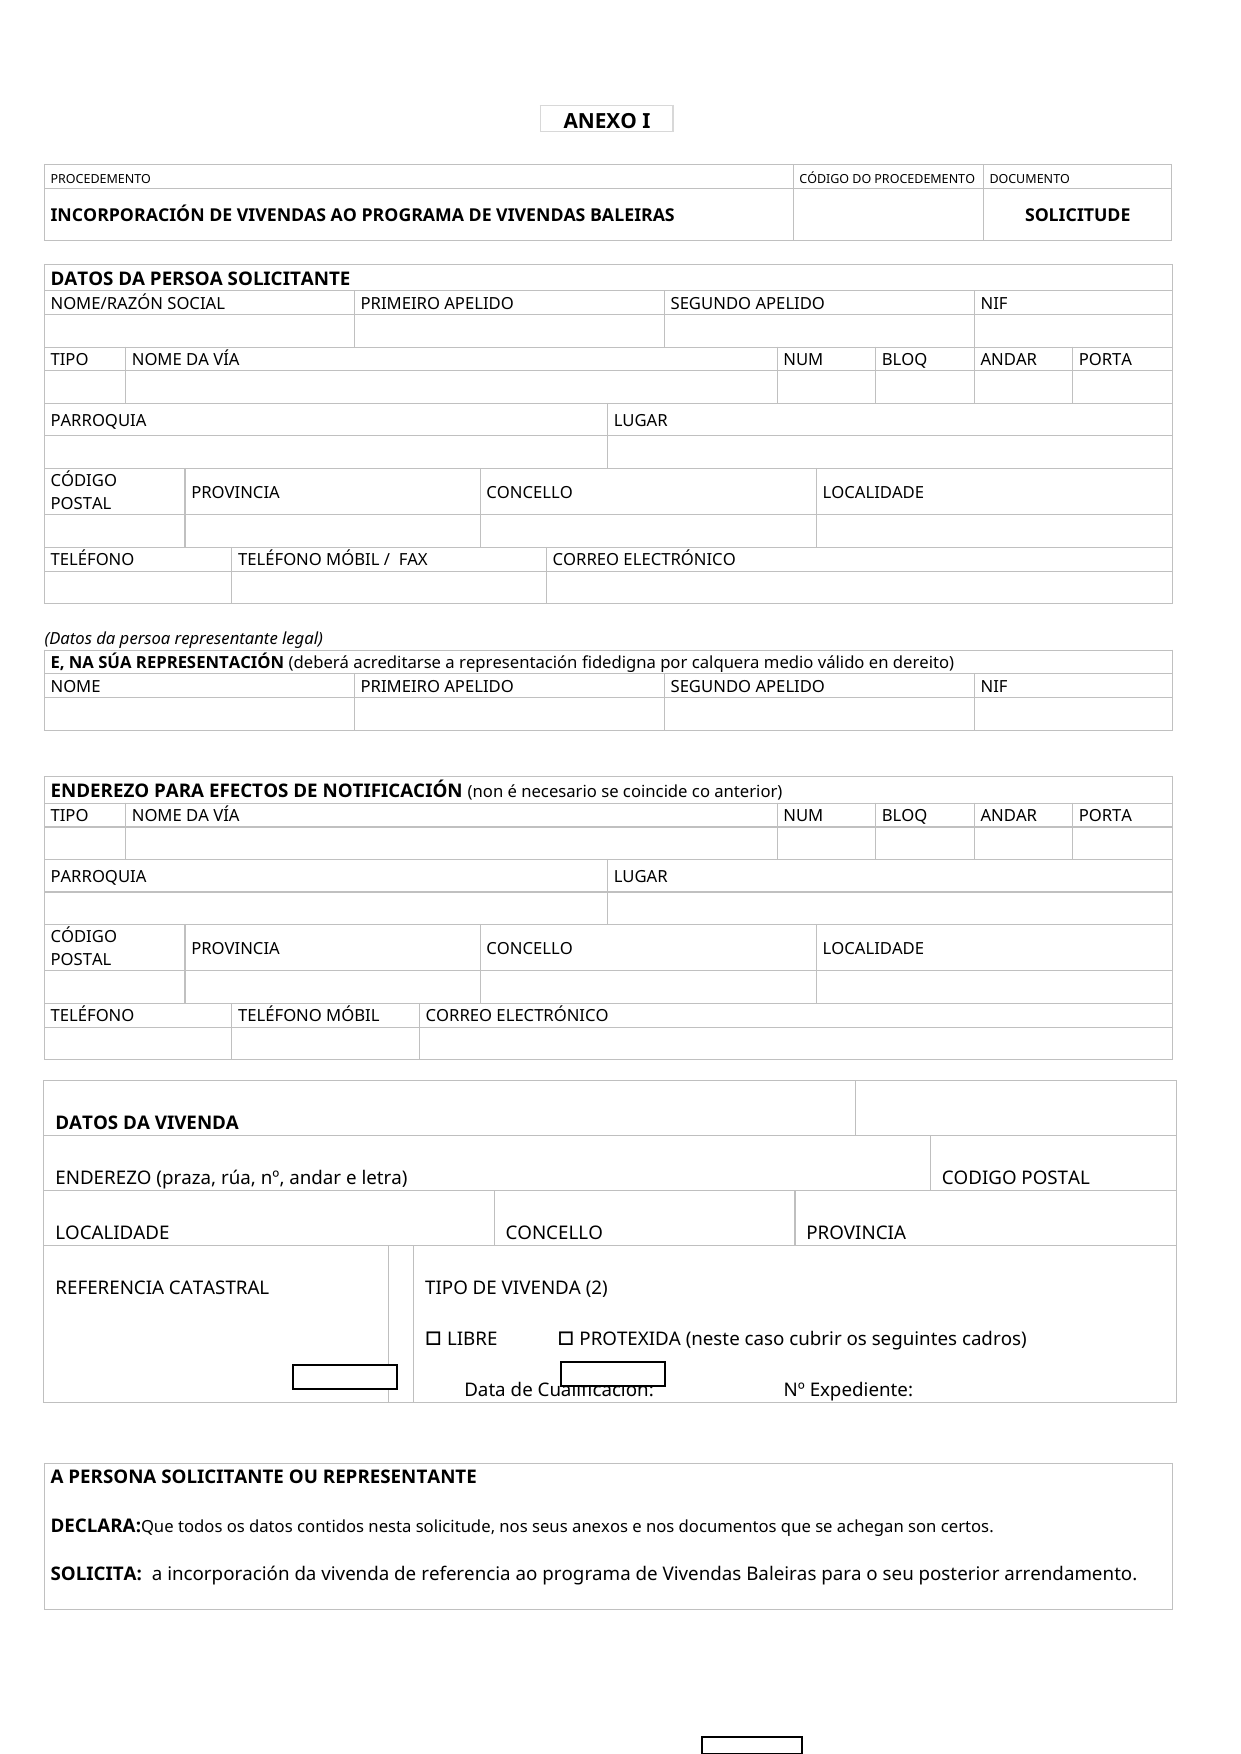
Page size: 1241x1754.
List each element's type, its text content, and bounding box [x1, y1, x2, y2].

table_cell [186, 515, 480, 547]
table_cell [420, 1028, 1172, 1059]
table_header [856, 1081, 1176, 1135]
table_cell ANDAR [975, 804, 1072, 826]
table_cell [975, 698, 1172, 729]
table_cell PARROQUIA [45, 404, 607, 435]
table_cell [45, 971, 184, 1003]
table_header E, NA SÚA REPRESENTACIÓN (deberá acreditarse a representación fidedigna por calquera medio válido en dereito) [45, 651, 1172, 673]
table_cell [126, 371, 777, 403]
table_cell [975, 315, 1172, 347]
table_cell BLOQ [876, 804, 974, 826]
table_cell TELÉFONO MÓBIL / FAX [232, 548, 546, 571]
table_cell CONCELLO [495, 1191, 794, 1245]
table_cell NUM [778, 804, 875, 826]
table_cell NOME DA VÍA [126, 348, 777, 370]
table_cell CORREO ELECTRÓNICO [547, 548, 1172, 571]
table_cell [45, 1028, 231, 1059]
table_cell LOCALIDADE [817, 469, 1172, 514]
table_cell NOME DA VÍA [126, 804, 777, 826]
table_cell [45, 315, 354, 347]
table_cell [975, 828, 1072, 859]
table_cell NOME/RAZÓN SOCIAL [45, 291, 354, 314]
table_cell BLOQ [876, 348, 974, 370]
table_cell ANDAR [975, 348, 1072, 370]
table_cell CODIGO POSTAL [931, 1136, 1176, 1190]
table_cell NOME [45, 674, 354, 697]
table_cell [665, 315, 974, 347]
table_cell SEGUNDO APELIDO [665, 291, 974, 314]
table_cell [355, 698, 664, 729]
table_header PROCEDEMENTO [45, 165, 793, 187]
table_cell [481, 971, 816, 1003]
table_header DATOS DA PERSOA SOLICITANTE [45, 265, 1172, 290]
table_cell SEGUNDO APELIDO [665, 674, 974, 697]
table_cell PARROQUIA [45, 860, 607, 891]
table_cell [876, 828, 974, 859]
table_cell [608, 436, 1172, 468]
table_cell [45, 436, 607, 468]
table_cell [126, 828, 777, 859]
table_cell PORTA [1073, 348, 1172, 370]
table_cell [481, 515, 816, 547]
table_cell SOLICITUDE [984, 189, 1171, 240]
table_cell [232, 1028, 419, 1059]
table_cell CORREO ELECTRÓNICO [420, 1004, 1172, 1027]
table_cell LOCALIDADE [817, 925, 1172, 970]
table_cell [45, 515, 184, 547]
text (Datos da persoa representante legal) [44, 627, 1240, 649]
table_cell LUGAR [608, 860, 1172, 891]
table_cell [608, 893, 1172, 924]
table_cell PORTA [1073, 804, 1172, 826]
table_cell [45, 828, 125, 859]
table_cell [817, 971, 1172, 1003]
table_cell [45, 893, 607, 924]
table_cell TELÉFONO MÓBIL [232, 1004, 419, 1027]
table_cell [778, 371, 875, 403]
table_cell NIF [975, 291, 1172, 314]
table_cell CÓDIGO POSTAL [45, 469, 184, 514]
table_cell [45, 698, 354, 729]
table_cell [45, 371, 125, 403]
table_cell TELÉFONO [45, 548, 231, 571]
table_cell PROVINCIA [796, 1191, 1176, 1245]
table_header DOCUMENTO [984, 165, 1171, 187]
table_cell [232, 572, 546, 603]
table_cell NUM [778, 348, 875, 370]
table_cell LUGAR [608, 404, 1172, 435]
table_header ENDEREZO PARA EFECTOS DE NOTIFICACIÓN (non é necesario se coincide co anterior) [45, 777, 1172, 803]
table_cell [975, 371, 1072, 403]
table_cell [817, 515, 1172, 547]
table_cell [1073, 371, 1172, 403]
table_header DATOS DA VIVENDA [44, 1081, 855, 1135]
table_cell [355, 315, 664, 347]
table_cell [1073, 828, 1172, 859]
table_header CÓDIGO DO PROCEDEMENTO [794, 165, 983, 187]
table_cell [778, 828, 875, 859]
table_cell DECLARA:Que todos os datos contidos nesta solicitude, nos seus anexos e nos documentos que se achegan son certos. SOLICITA: a incorporación da vivenda de referencia ao programa de Vivendas Baleiras para o seu posterior arrendamento. [45, 1489, 1172, 1608]
table_cell NIF [975, 674, 1172, 697]
table_cell [547, 572, 1172, 603]
table_cell [876, 371, 974, 403]
table_cell TELÉFONO [45, 1004, 231, 1027]
table_cell TIPO [45, 804, 125, 826]
table_cell CÓDIGO POSTAL [45, 925, 184, 970]
table_cell PROVINCIA [186, 469, 480, 514]
table_cell PRIMEIRO APELIDO [355, 291, 664, 314]
table_cell PROVINCIA [186, 925, 480, 970]
table_cell TIPO [45, 348, 125, 370]
table_cell [45, 572, 231, 603]
table_cell [794, 189, 983, 240]
table_cell REFERENCIA CATASTRAL [44, 1246, 388, 1402]
table_cell CONCELLO [481, 925, 816, 970]
table_cell TIPO DE VIVENDA (2)  LIBRE  PROTEXIDA (neste caso cubrir os seguintes cadros) Data de Cualificación: Nº Expediente: [414, 1246, 1176, 1402]
text ANEXO I [541, 106, 672, 131]
table_cell LOCALIDADE [44, 1191, 494, 1245]
table_cell INCORPORACIÓN DE VIVENDAS AO PROGRAMA DE VIVENDAS BALEIRAS [45, 189, 793, 240]
table_cell CONCELLO [481, 469, 816, 514]
table_cell PRIMEIRO APELIDO [355, 674, 664, 697]
table_cell [389, 1246, 413, 1402]
table_cell [665, 698, 974, 729]
table_cell [186, 971, 480, 1003]
table_cell ENDEREZO (praza, rúa, nº, andar e letra) [44, 1136, 930, 1190]
table_header A PERSONA SOLICITANTE OU REPRESENTANTE [45, 1464, 1172, 1489]
